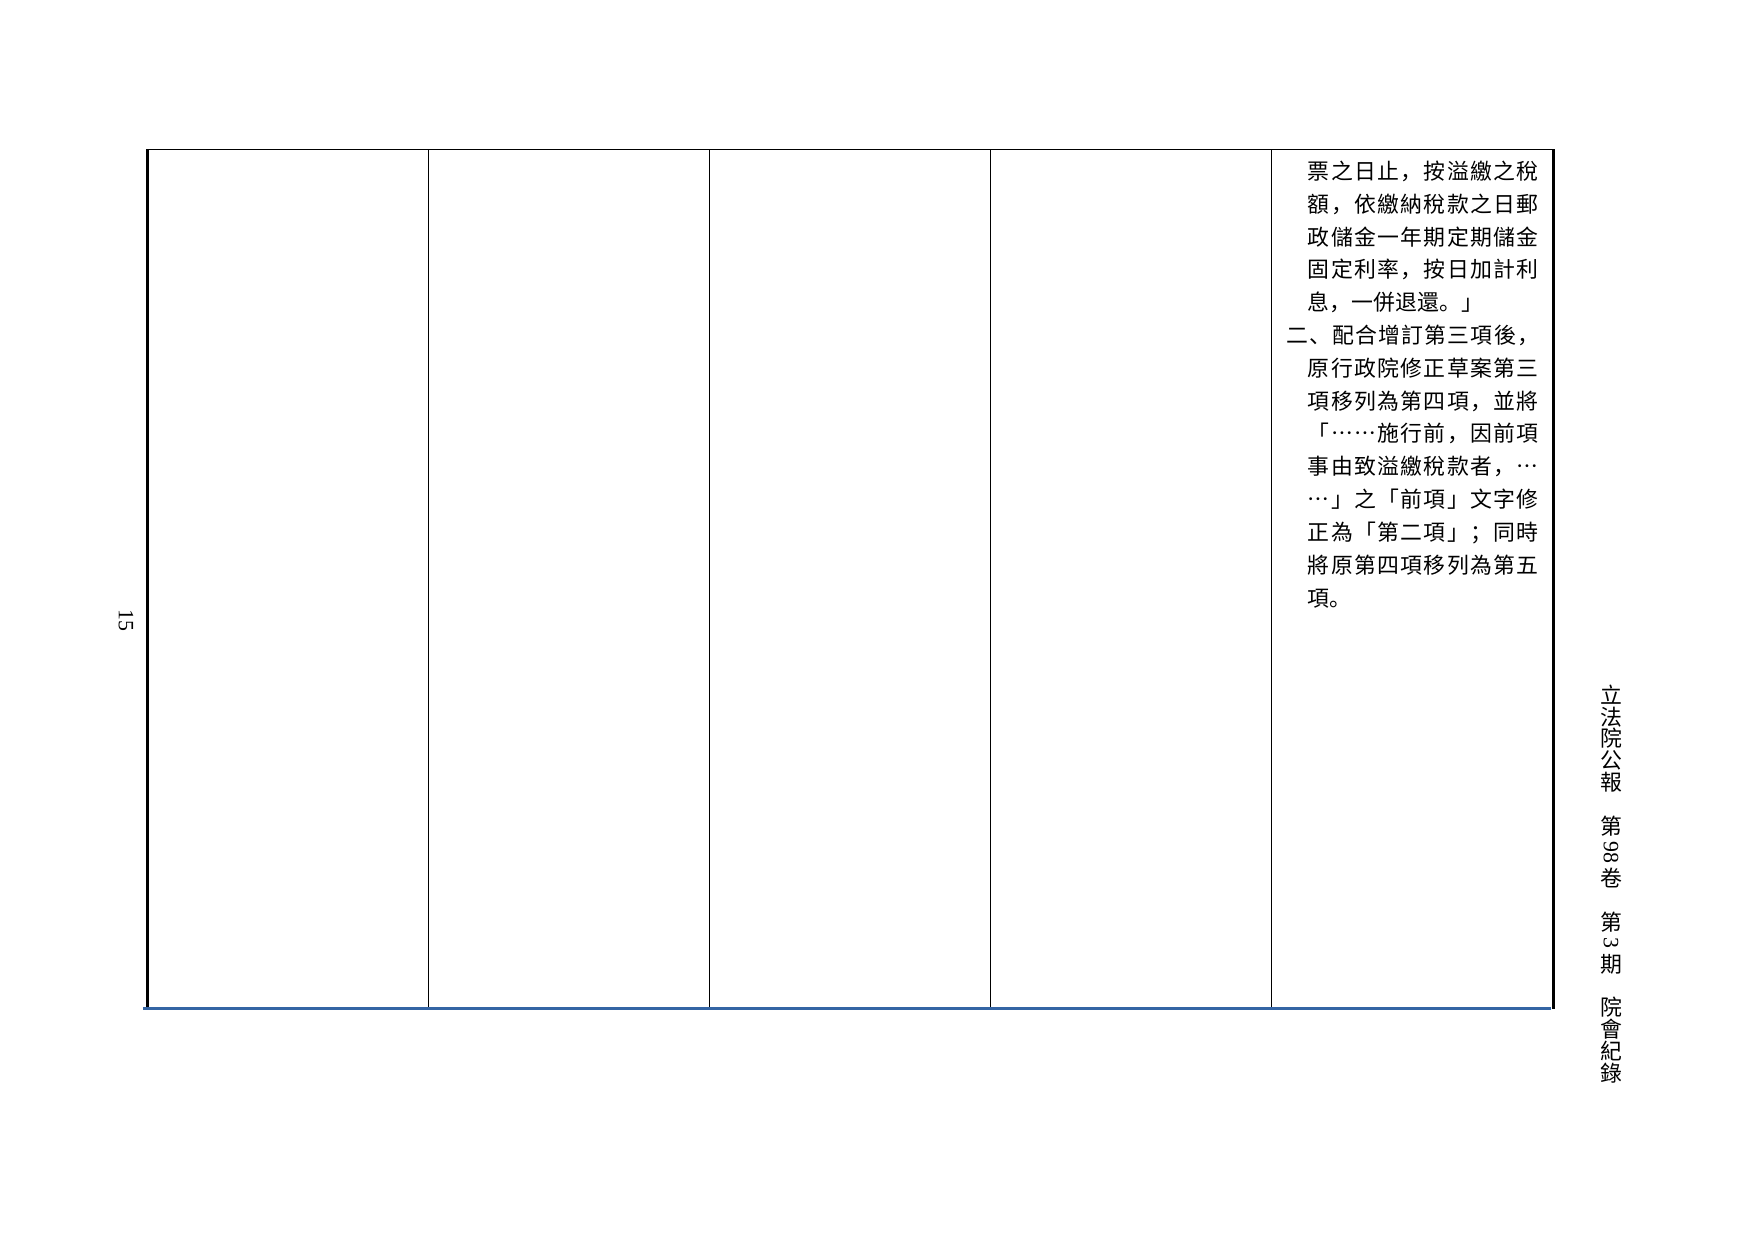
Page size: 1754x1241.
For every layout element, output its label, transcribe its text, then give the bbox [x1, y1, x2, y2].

table_cell [429, 150, 709, 1007]
table_cell [149, 150, 428, 1007]
table_cell [991, 150, 1271, 1007]
table_cell [710, 150, 990, 1007]
table_cell 票之日止，按溢繳之稅額，依繳納稅款之日郵政儲金一年期定期儲金固定利率，按日加計利息，一併退還。」 二、配合增訂第三項後，原行政院修正草案第三項移列為第四項，並將「……施行前，因前項事由致溢繳稅款者，……」之「前項」文字修正為「第二項」；同時將原第四項移列為第五項。 [1272, 150, 1552, 1009]
